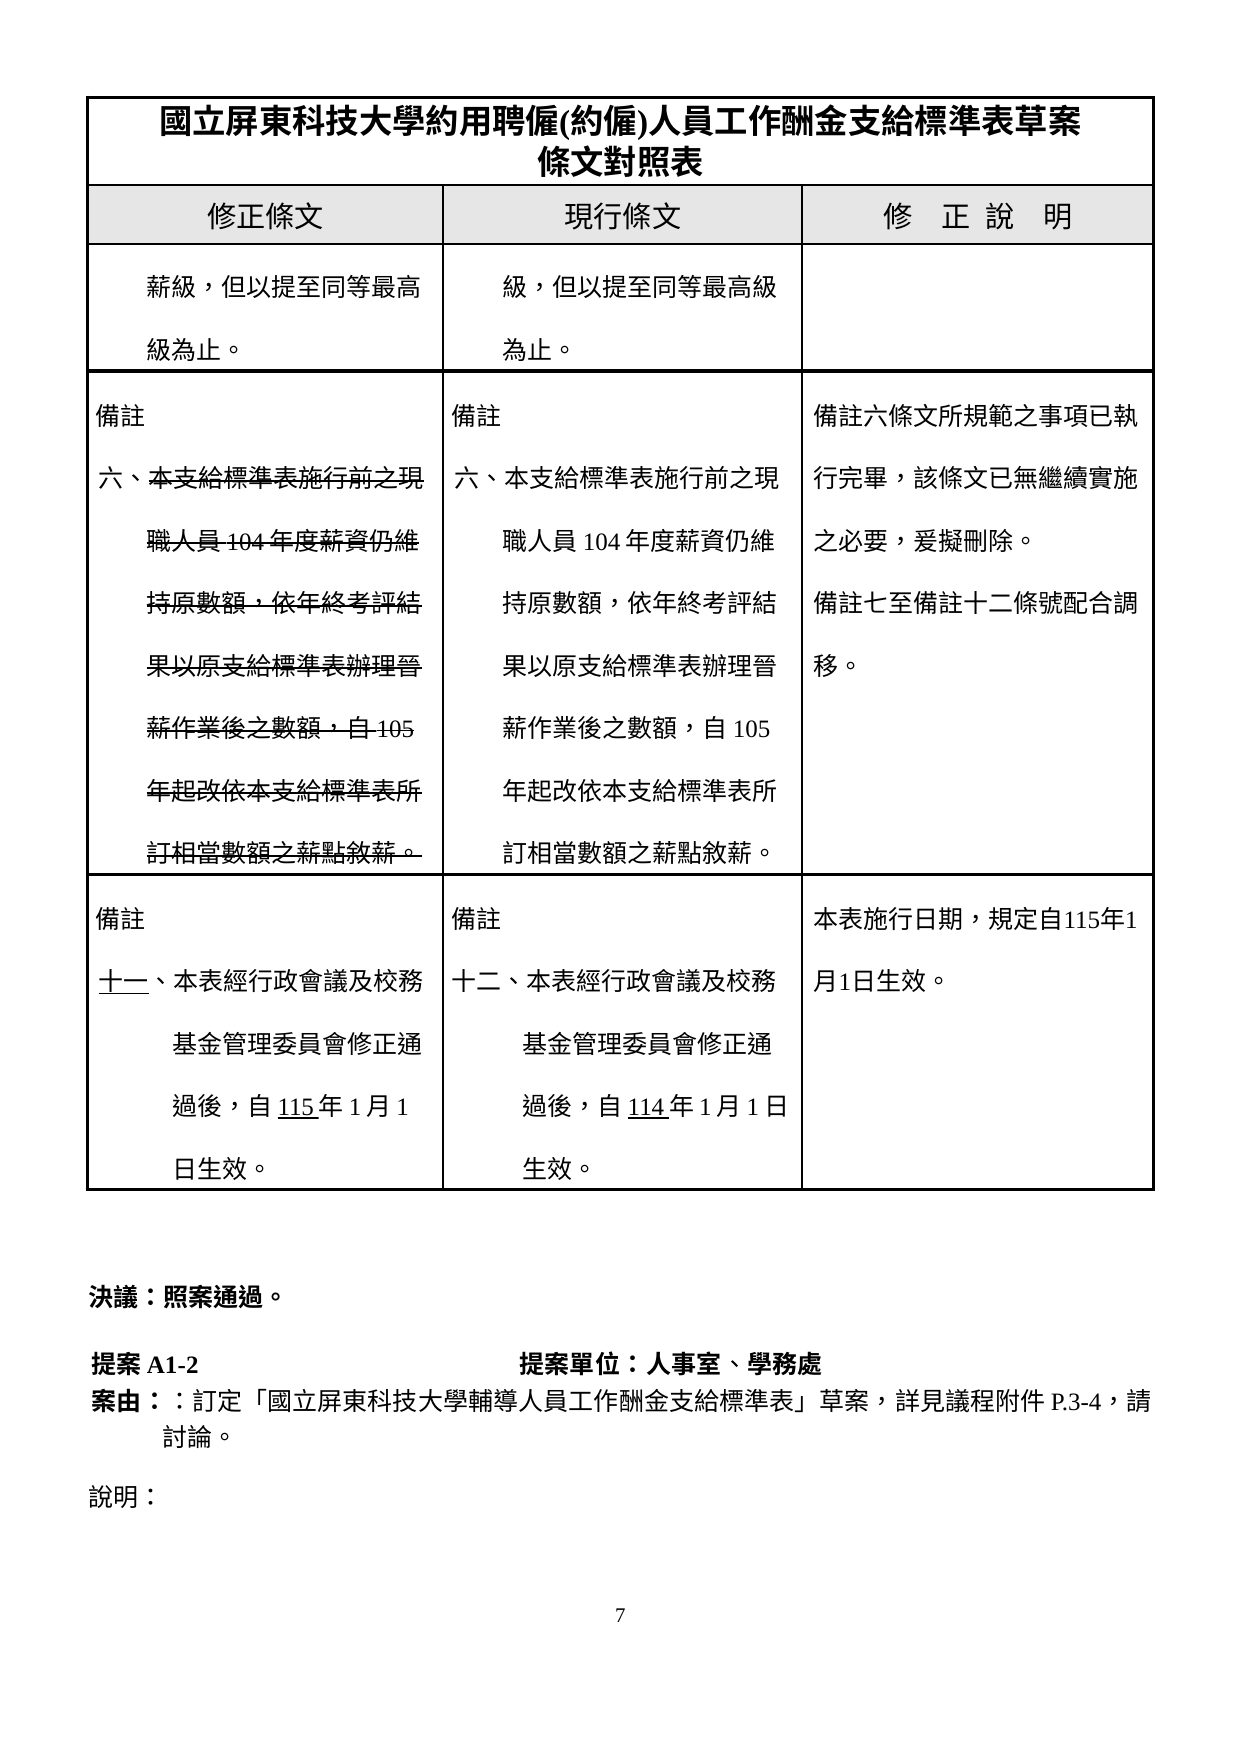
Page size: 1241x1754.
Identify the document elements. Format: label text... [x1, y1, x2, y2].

text 案由：：訂定「國立屏東科技大學輔導人員工作酬金支給標準表」草案，詳見議程附件P.3-4，請討論。 [92, 1381, 1152, 1454]
table_cell [803, 245, 1152, 369]
table_cell 備註 六、本支給標準表施行前之現職人員104年度薪資仍維持原數額，依年終考評結果以原支給標準表辦理晉薪作業後之數額，自105年起改依本支給標準表所訂相當數額之薪點敘薪。 [444, 373, 801, 872]
table_cell 級，但以提至同等最高級為止。 [444, 245, 801, 369]
table_cell 現行條文 [444, 186, 801, 243]
table_cell 備註 十一、本表經行政會議及校務基金管理委員會修正通過後，自115年1月1日生效。 [89, 876, 442, 1188]
table_cell 修 正 說 明 [803, 186, 1152, 243]
table_cell 薪級，但以提至同等最高級為止。 [89, 245, 442, 369]
table_cell 本表施行日期，規定自115年1月1日生效。 [803, 876, 1152, 1188]
table_cell 備註六條文所規範之事項已執行完畢，該條文已無繼續實施之必要，爰擬刪除。 備註七至備註十二條號配合調移。 [803, 373, 1152, 872]
table_header 國立屏東科技大學約用聘僱(約僱)人員工作酬金支給標準表草案 條文對照表 [89, 99, 1152, 184]
text 決議：照案通過。 [89, 1254, 1152, 1316]
table_cell 修正條文 [89, 186, 442, 243]
table_cell 備註 十二、本表經行政會議及校務基金管理委員會修正通過後，自114年1月1日生效。 [444, 876, 801, 1188]
table_cell 備註 六、本支給標準表施行前之現職人員104年度薪資仍維持原數額，依年終考評結果以原支給標準表辦理晉薪作業後之數額，自105年起改依本支給標準表所訂相當數額之薪點敘薪。 [89, 373, 442, 872]
text 說明： [89, 1454, 1152, 1516]
text 提案A1-2 提案單位：人事室、學務處 [92, 1345, 1152, 1381]
